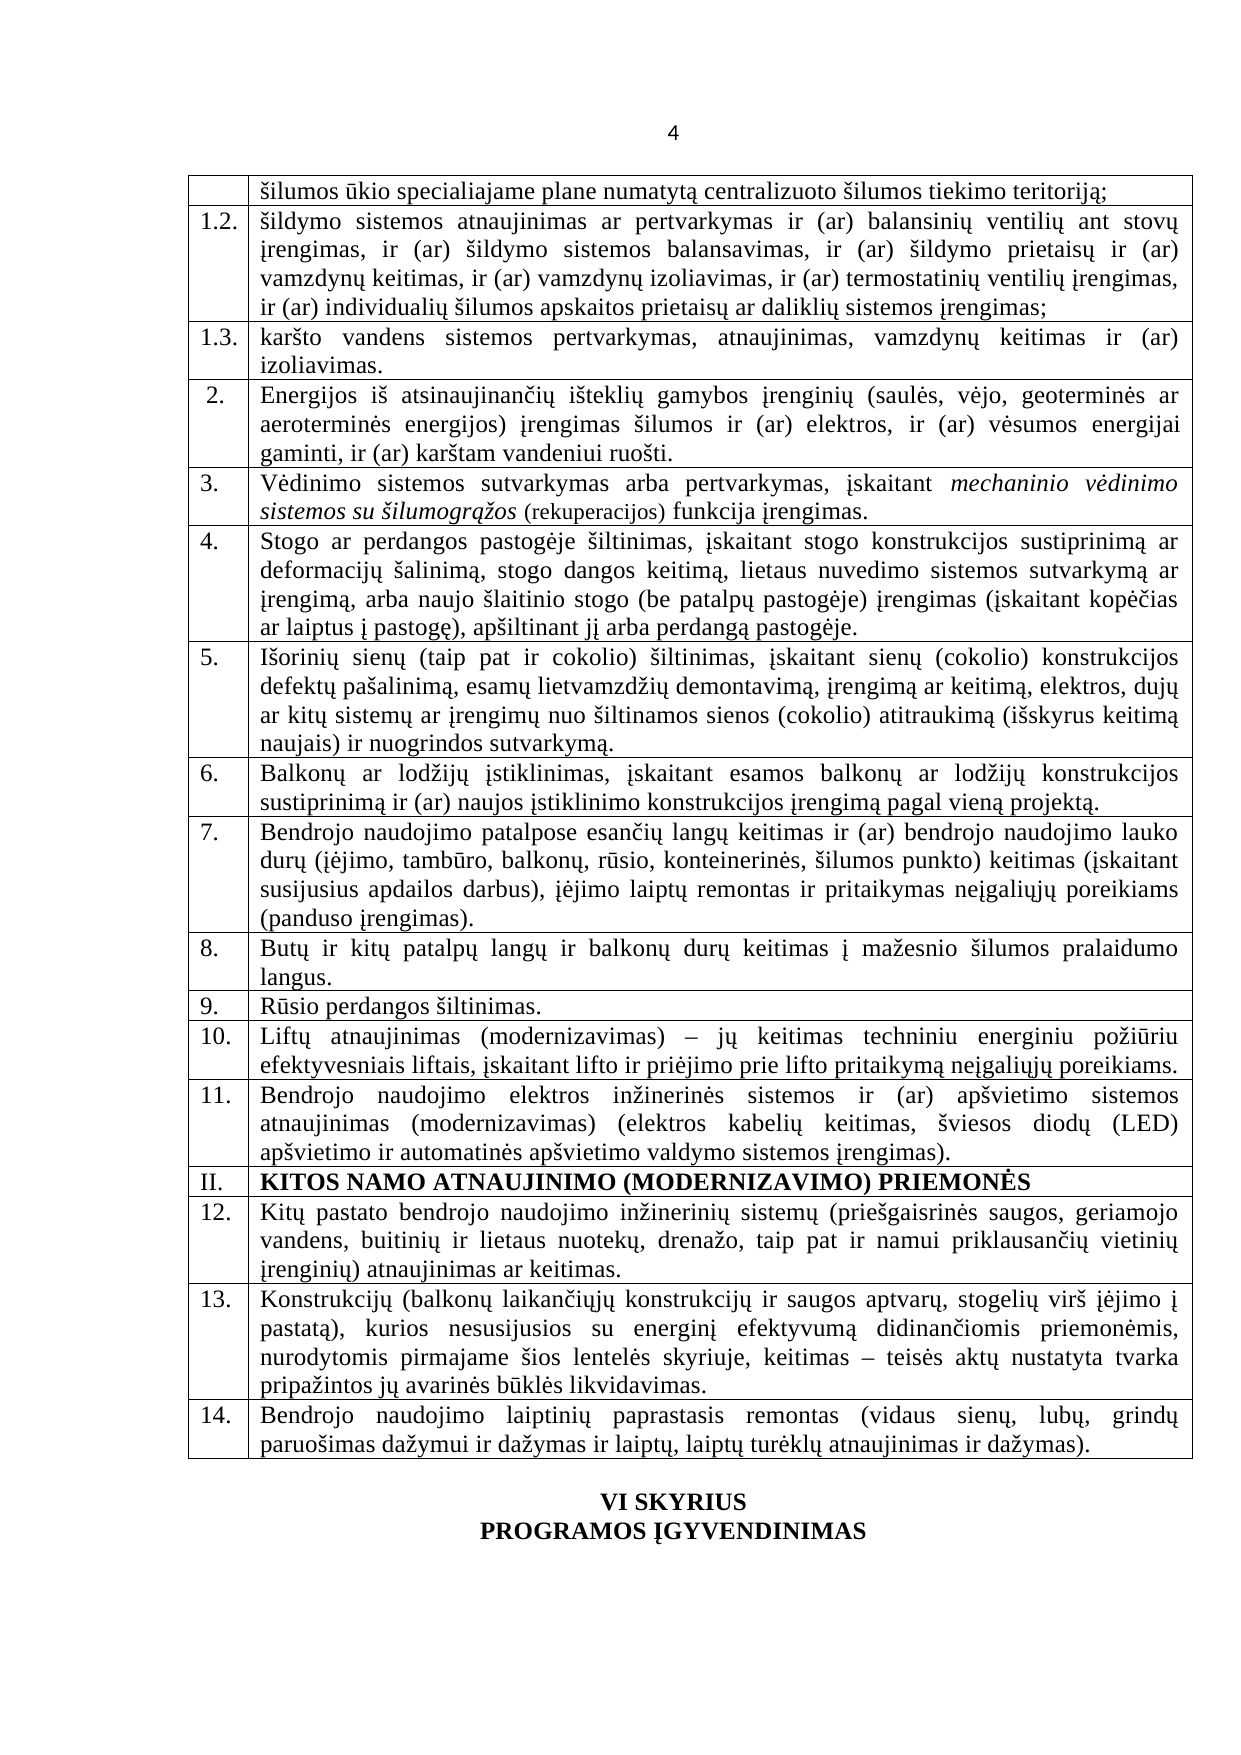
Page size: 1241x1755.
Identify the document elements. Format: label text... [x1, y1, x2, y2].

table_cell Išorinių sienų (taip pat ir cokolio) šiltinimas, įskaitant sienų (cokolio) konstrukcijos defektų pašalinimą, esamų lietvamzdžių demontavimą, įrengimą ar keitimą, elektros, dujų ar kitų sistemų ar įrengimų nuo šiltinamos sienos (cokolio) atitraukimą (išskyrus keitimą naujais) ir nuogrindos sutvarkymą. [249, 642, 1192, 757]
table_cell Liftų atnaujinimas (modernizavimas) – jų keitimas techniniu energiniu požiūriu efektyvesniais liftais, įskaitant lifto ir priėjimo prie lifto pritaikymą neįgaliųjų poreikiams. [249, 1021, 1192, 1079]
table_cell Vėdinimo sistemos sutvarkymas arba pertvarkymas, įskaitant mechaninio vėdinimo sistemos su šilumogrąžos (rekuperacijos) funkcija įrengimas. [249, 468, 1192, 525]
table_cell Energijos iš atsinaujinančių išteklių gamybos įrenginių (saulės, vėjo, geoterminės ar aeroterminės energijos) įrengimas šilumos ir (ar) elektros, ir (ar) vėsumos energijai gaminti, ir (ar) karštam vandeniui ruošti. [249, 380, 1192, 467]
table_cell šildymo sistemos atnaujinimas ar pertvarkymas ir (ar) balansinių ventilių ant stovų įrengimas, ir (ar) šildymo sistemos balansavimas, ir (ar) šildymo prietaisų ir (ar) vamzdynų keitimas, ir (ar) vamzdynų izoliavimas, ir (ar) termostatinių ventilių įrengimas, ir (ar) individualių šilumos apskaitos prietaisų ar daliklių sistemos įrengimas; [249, 206, 1192, 321]
table_cell 8. [189, 933, 248, 990]
table_cell 3. [189, 468, 248, 525]
table_cell II. [189, 1167, 248, 1196]
table_cell Balkonų ar lodžijų įstiklinimas, įskaitant esamos balkonų ar lodžijų konstrukcijos sustiprinimą ir (ar) naujos įstiklinimo konstrukcijos įrengimą pagal vieną projektą. [249, 758, 1192, 816]
table_cell [189, 176, 248, 205]
table_cell 2. [189, 380, 248, 467]
table_cell 9. [189, 991, 248, 1020]
table_cell karšto vandens sistemos pertvarkymas, atnaujinimas, vamzdynų keitimas ir (ar) izoliavimas. [249, 322, 1192, 379]
table_cell 1.2. [189, 206, 248, 321]
table_cell Butų ir kitų patalpų langų ir balkonų durų keitimas į mažesnio šilumos pralaidumo langus. [249, 933, 1192, 990]
table_cell 1.3. [189, 322, 248, 379]
table_cell 10. [189, 1021, 248, 1079]
text VI SKYRIUS [177, 1487, 1169, 1516]
table_cell 12. [189, 1197, 248, 1283]
table_cell Bendrojo naudojimo patalpose esančių langų keitimas ir (ar) bendrojo naudojimo lauko durų (įėjimo, tambūro, balkonų, rūsio, konteinerinės, šilumos punkto) keitimas (įskaitant susijusius apdailos darbus), įėjimo laiptų remontas ir pritaikymas neįgaliųjų poreikiams (panduso įrengimas). [249, 817, 1192, 932]
table_cell 13. [189, 1284, 248, 1399]
table_cell Kitų pastato bendrojo naudojimo inžinerinių sistemų (priešgaisrinės saugos, geriamojo vandens, buitinių ir lietaus nuotekų, drenažo, taip pat ir namui priklausančių vietinių įrenginių) atnaujinimas ar keitimas. [249, 1197, 1192, 1283]
table_cell 11. [189, 1080, 248, 1166]
text PROGRAMOS ĮGYVENDINIMAS [177, 1516, 1169, 1545]
table_cell Rūsio perdangos šiltinimas. [249, 991, 1192, 1020]
table_cell 5. [189, 642, 248, 757]
table_cell Bendrojo naudojimo laiptinių paprastasis remontas (vidaus sienų, lubų, grindų paruošimas dažymui ir dažymas ir laiptų, laiptų turėklų atnaujinimas ir dažymas). [249, 1400, 1192, 1458]
table_cell 7. [189, 817, 248, 932]
table_cell Bendrojo naudojimo elektros inžinerinės sistemos ir (ar) apšvietimo sistemos atnaujinimas (modernizavimas) (elektros kabelių keitimas, šviesos diodų (LED) apšvietimo ir automatinės apšvietimo valdymo sistemos įrengimas). [249, 1080, 1192, 1166]
table_cell šilumos ūkio specialiajame plane numatytą centralizuoto šilumos tiekimo teritoriją; [249, 176, 1192, 205]
table_cell Stogo ar perdangos pastogėje šiltinimas, įskaitant stogo konstrukcijos sustiprinimą ar deformacijų šalinimą, stogo dangos keitimą, lietaus nuvedimo sistemos sutvarkymą ar įrengimą, arba naujo šlaitinio stogo (be patalpų pastogėje) įrengimas (įskaitant kopėčias ar laiptus į pastogę), apšiltinant jį arba perdangą pastogėje. [249, 526, 1192, 641]
table_cell 4. [189, 526, 248, 641]
table_cell 6. [189, 758, 248, 816]
table_cell Konstrukcijų (balkonų laikančiųjų konstrukcijų ir saugos aptvarų, stogelių virš įėjimo į pastatą), kurios nesusijusios su energinį efektyvumą didinančiomis priemonėmis, nurodytomis pirmajame šios lentelės skyriuje, keitimas – teisės aktų nustatyta tvarka pripažintos jų avarinės būklės likvidavimas. [249, 1284, 1192, 1399]
table_cell KITOS NAMO ATNAUJINIMO (MODERNIZAVIMO) PRIEMONĖS [249, 1167, 1192, 1196]
table_cell 14. [189, 1400, 248, 1458]
